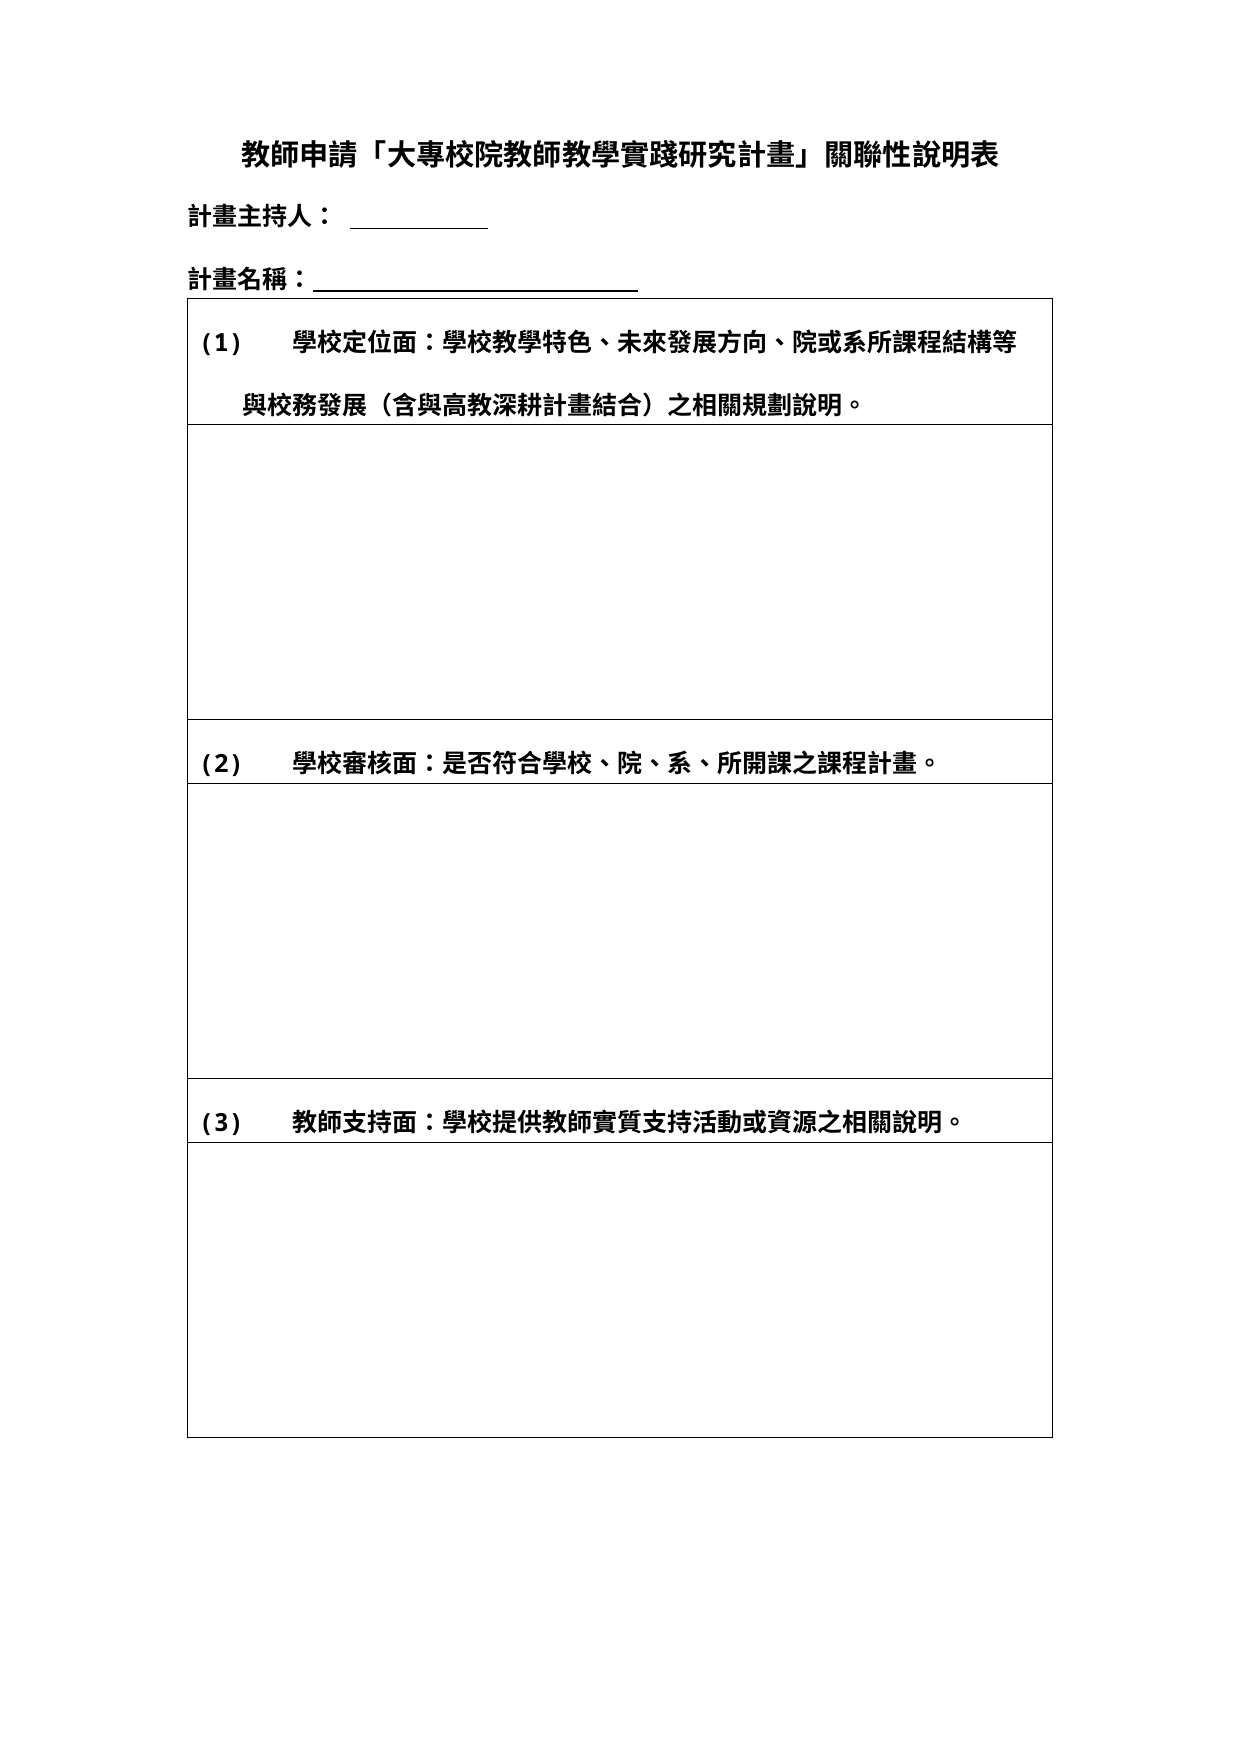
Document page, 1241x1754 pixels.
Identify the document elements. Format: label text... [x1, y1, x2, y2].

text 計畫名稱： [187, 236, 1053, 298]
table_header 學校定位面：學校教學特色、未來發展方向、院或系所課程結構等與校務發展（含與高教深耕計畫結合）之相關規劃說明。 [188, 299, 1052, 424]
table_cell 教師支持面：學校提供教師實質支持活動或資源之相關說明。 [188, 1079, 1052, 1142]
table_cell 學校審核面：是否符合學校、院、系、所開課之課程計畫。 [188, 720, 1052, 783]
table_cell [188, 1143, 1052, 1437]
text 教師申請「大專校院教師教學實踐研究計畫」關聯性說明表 [187, 111, 1053, 173]
table_cell [188, 425, 1052, 719]
table_cell [188, 784, 1052, 1078]
text 計畫主持人： [187, 173, 1053, 236]
